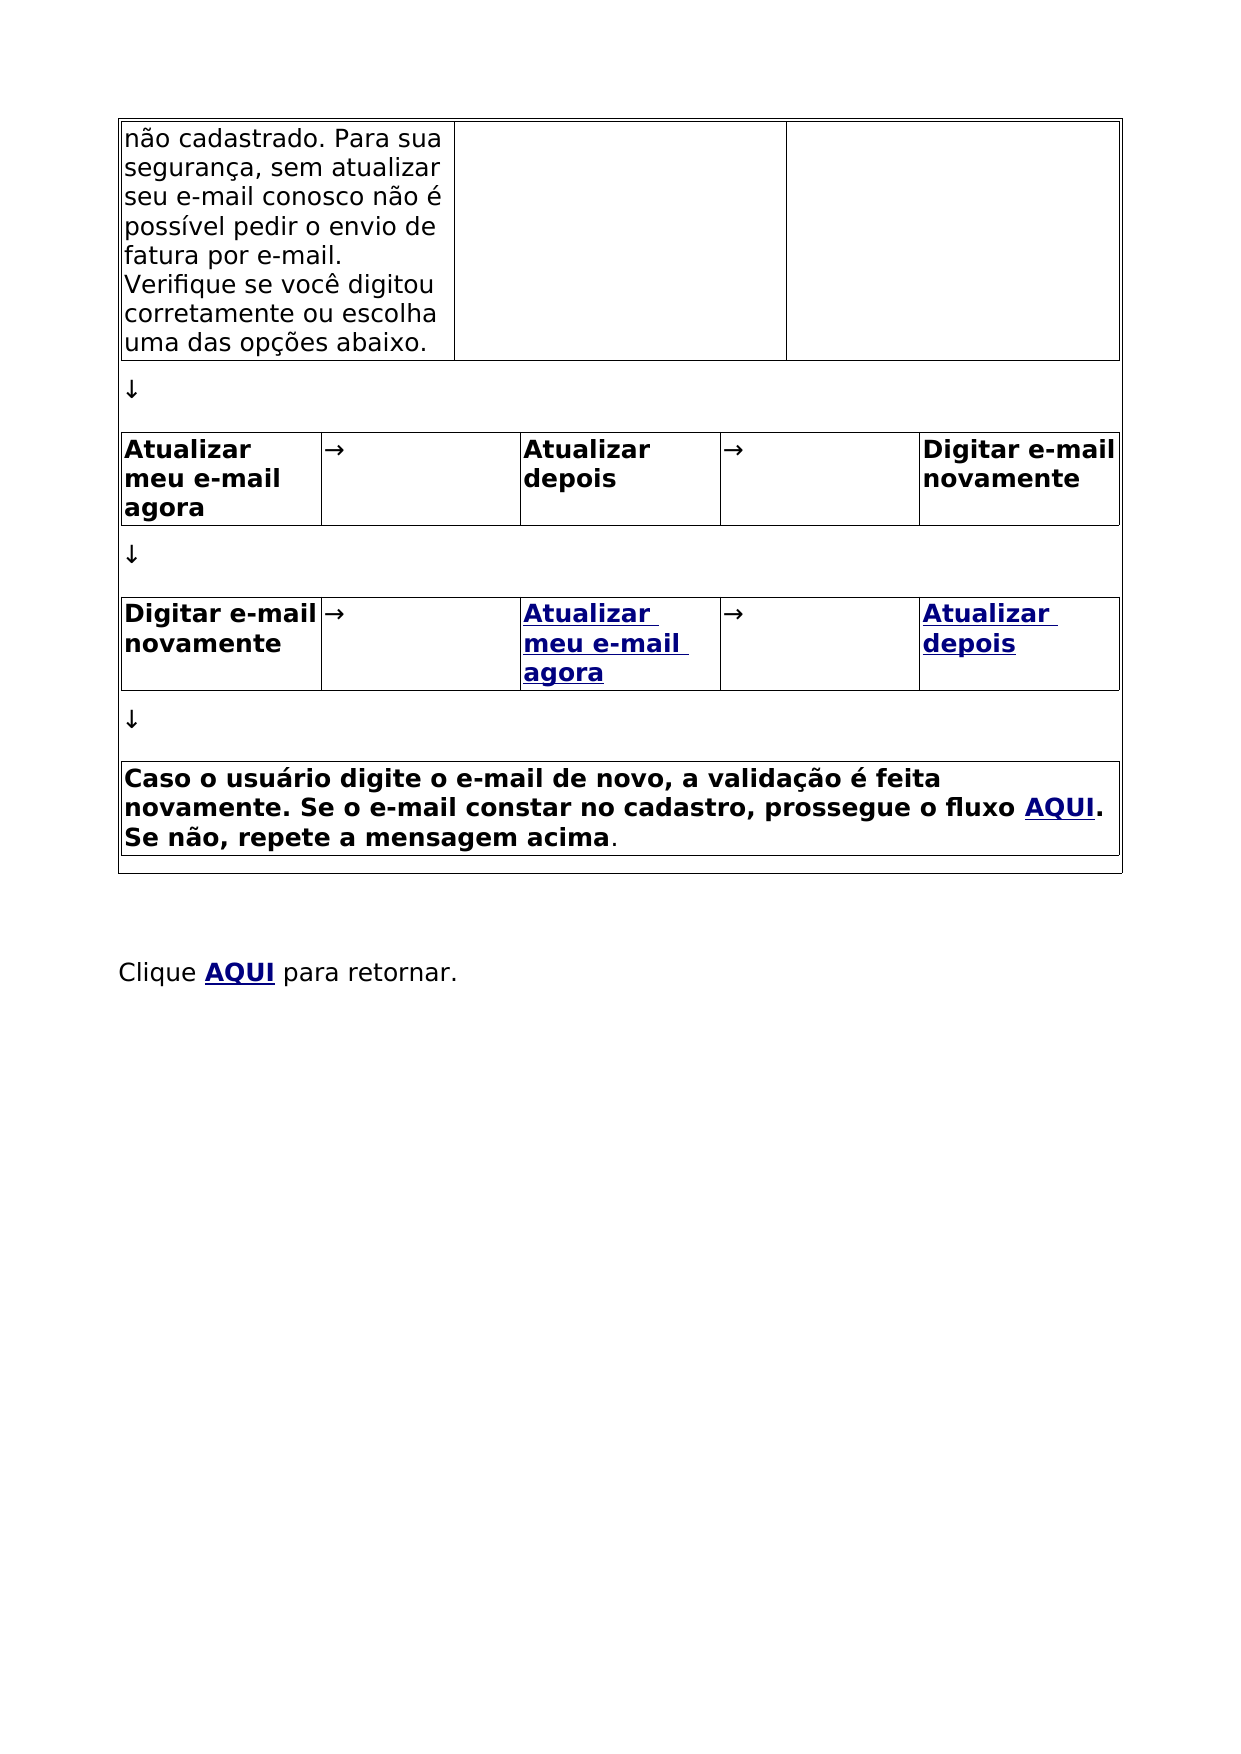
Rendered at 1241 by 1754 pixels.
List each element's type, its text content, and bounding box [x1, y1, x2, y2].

table_header Digitar e-mail novamente [122, 598, 321, 690]
table_header → [322, 433, 520, 525]
table_header Digitar e-mail novamente [920, 433, 1119, 525]
table_header ↓ ↓ ↓ [119, 119, 1122, 873]
table_header [787, 122, 1119, 360]
table_header não cadastrado. Para sua segurança, sem atualizar seu e-mail conosco não é possível pedir o envio de fatura por e-mail. Verifique se você digitou corretamente ou escolha uma das opções abaixo. [122, 122, 454, 360]
table_header [455, 122, 786, 360]
text Clique AQUI para retornar. [118, 958, 1122, 987]
table_header → [322, 598, 520, 690]
table_header Atualizar meu e-mail agora [521, 598, 720, 690]
table_header Atualizar depois [920, 598, 1119, 690]
table_header Atualizar meu e-mail agora [122, 433, 321, 525]
table_header Atualizar depois [521, 433, 720, 525]
table_header → [721, 598, 919, 690]
table_header Caso o usuário digite o e-mail de novo, a validação é feita novamente. Se o e-mail constar no cadastro, prossegue o fluxo AQUI. Se não, repete a mensagem acima. [122, 762, 1119, 855]
table_header → [721, 433, 919, 525]
